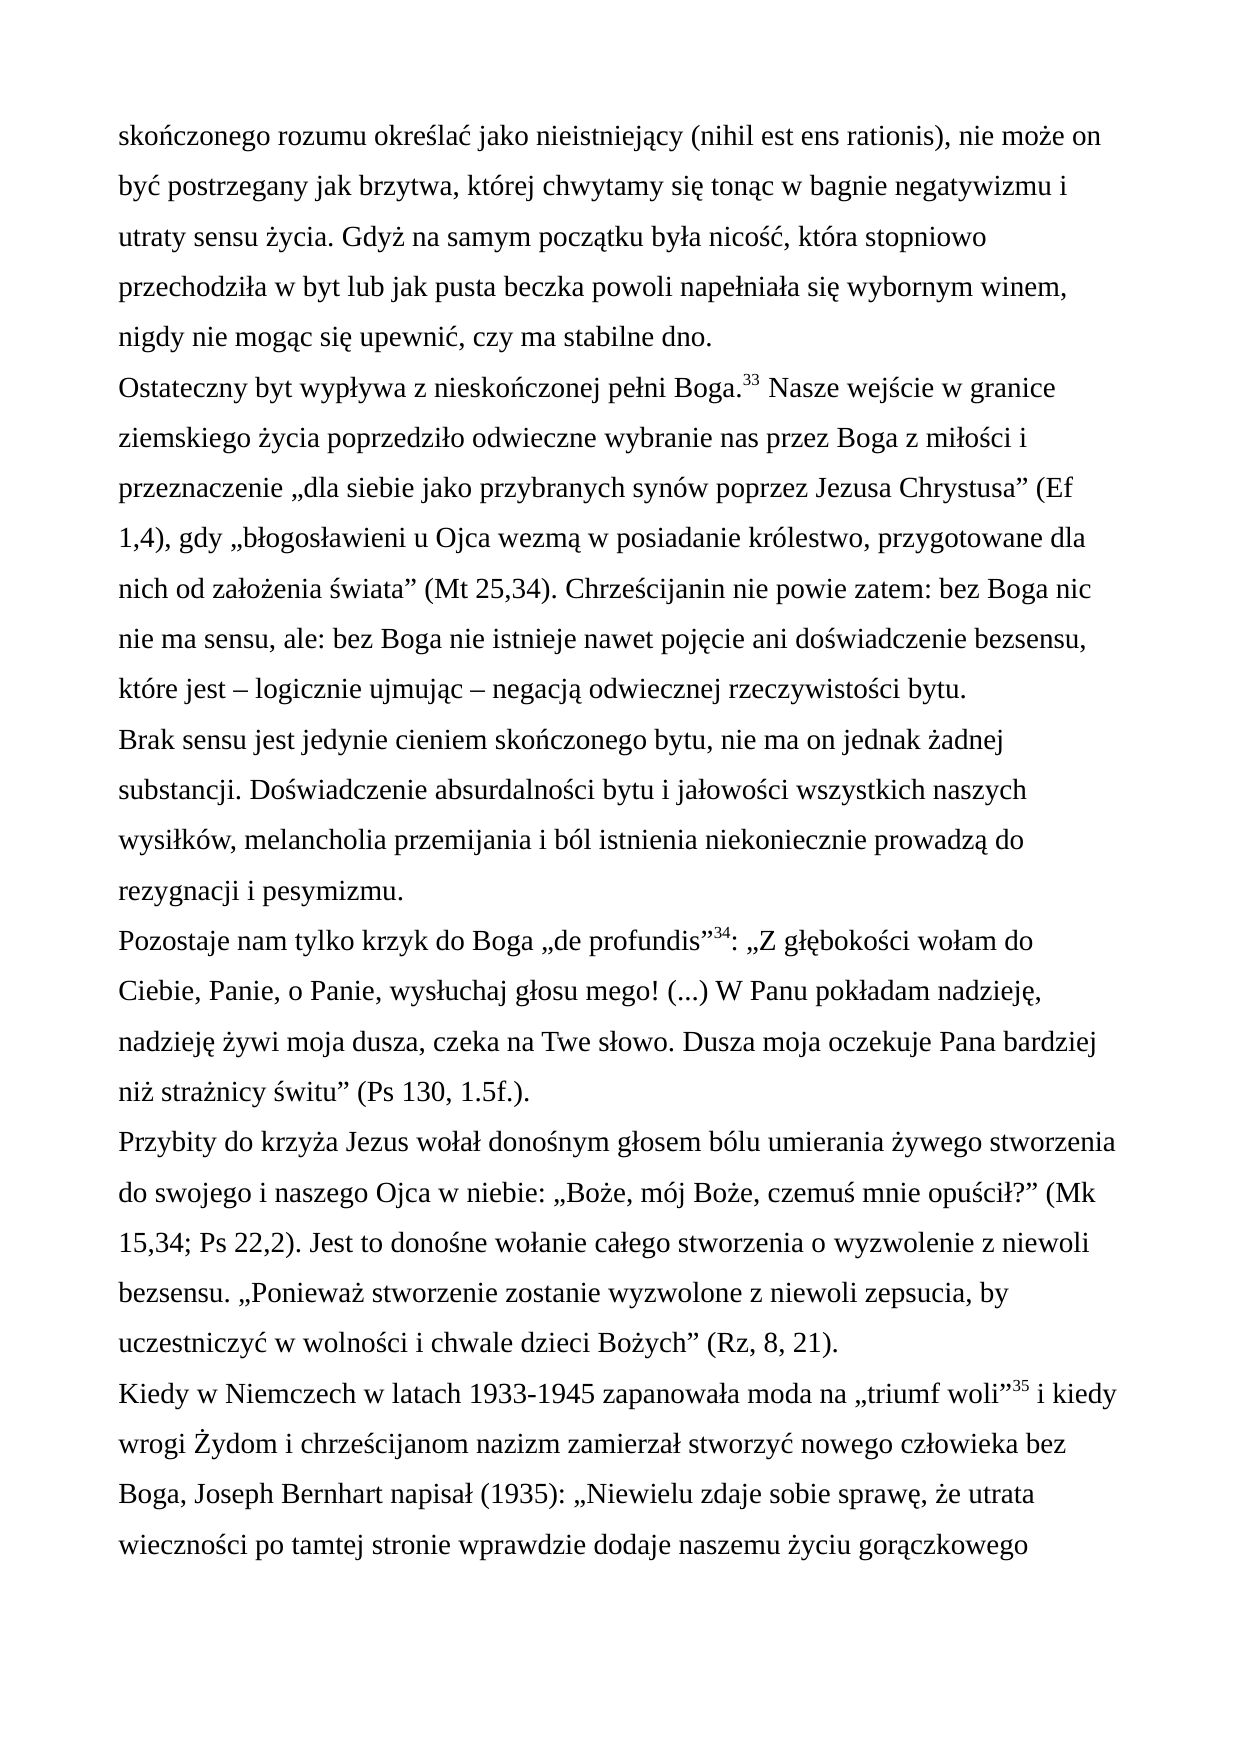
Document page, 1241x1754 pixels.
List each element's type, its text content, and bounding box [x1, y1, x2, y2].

text Przybity do krzyża Jezus wołał donośnym głosem bólu umierania żywego stworzenia do swojego i naszego Ojca w niebie: „Boże, mój Boże, czemuś mnie opuścił?” (Mk 15,34; Ps 22,2). Jest to donośne wołanie całego stworzenia o wyzwolenie z niewoli bezsensu. „Ponieważ stworzenie zostanie wyzwolone z niewoli zepsucia, by uczestniczyć w wolności i chwale dzieci Bożych” (Rz, 8, 21). [118, 1124, 1122, 1359]
text Kiedy w Niemczech w latach 1933-1945 zapanowała moda na „triumf woli”35 i kiedy wrogi Żydom i chrześcijanom nazizm zamierzał stworzyć nowego człowieka bez Boga, Joseph Bernhart napisał (1935): „Niewielu zdaje sobie sprawę, że utrata wieczności po tamtej stronie wprawdzie dodaje naszemu życiu gorączkowego [118, 1376, 1122, 1560]
text Pozostaje nam tylko krzyk do Boga „de profundis”34: „Z głębokości wołam do Ciebie, Panie, o Panie, wysłuchaj głosu mego! (...) W Panu pokładam nadzieję, nadzieję żywi moja dusza, czeka na Twe słowo. Dusza moja oczekuje Pana bardziej niż strażnicy świtu” (Ps 130, 1.5f.). [118, 923, 1122, 1108]
text Brak sensu jest jedynie cieniem skończonego bytu, nie ma on jednak żadnej substancji. Doświadczenie absurdalności bytu i jałowości wszystkich naszych wysiłków, melancholia przemijania i ból istnienia niekoniecznie prowadzą do rezygnacji i pesymizmu. [118, 722, 1122, 906]
text skończonego rozumu określać jako nieistniejący (nihil est ens rationis), nie może on być postrzegany jak brzytwa, której chwytamy się tonąc w bagnie negatywizmu i utraty sensu życia. Gdyż na samym początku była nicość, która stopniowo przechodziła w byt lub jak pusta beczka powoli napełniała się wybornym winem, nigdy nie mogąc się upewnić, czy ma stabilne dno. [118, 118, 1122, 353]
text Ostateczny byt wypływa z nieskończonej pełni Boga.33 Nasze wejście w granice ziemskiego życia poprzedziło odwieczne wybranie nas przez Boga z miłości i przeznaczenie „dla siebie jako przybranych synów poprzez Jezusa Chrystusa” (Ef 1,4), gdy „błogosławieni u Ojca wezmą w posiadanie królestwo, przygotowane dla nich od założenia świata” (Mt 25,34). Chrześcijanin nie powie zatem: bez Boga nic nie ma sensu, ale: bez Boga nie istnieje nawet pojęcie ani doświadczenie bezsensu, które jest – logicznie ujmując – negacją odwiecznej rzeczywistości bytu. [118, 370, 1122, 705]
